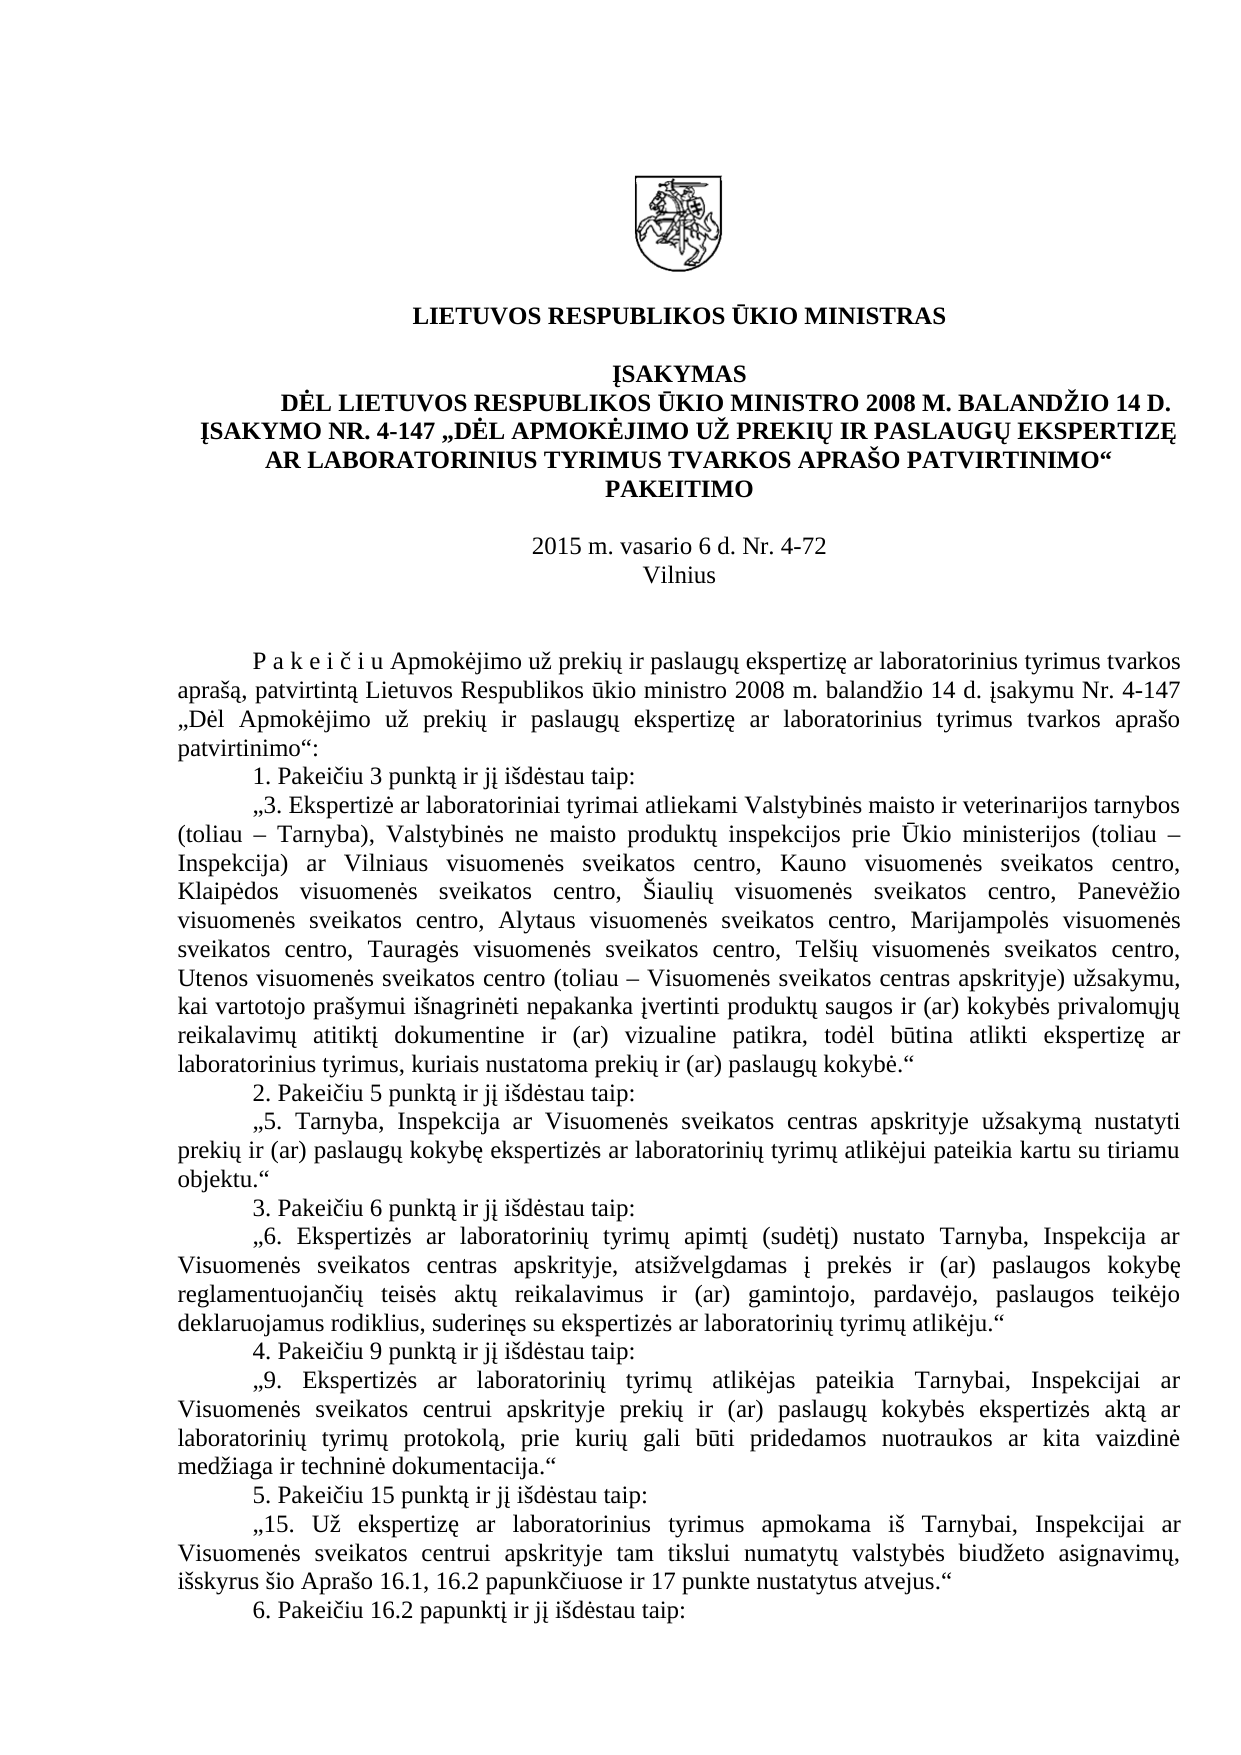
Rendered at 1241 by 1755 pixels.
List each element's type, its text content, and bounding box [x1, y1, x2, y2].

text „15. Už ekspertizę ar laboratorinius tyrimus apmokama iš Tarnybai, Inspekcijai ar Visuomenės sveikatos centrui apskrityje tam tikslui numatytų valstybės biudžeto asignavimų, išskyrus šio Aprašo 16.1, 16.2 papunkčiuose ir 17 punkte nustatytus atvejus.“ [177, 1509, 1181, 1595]
text 4. Pakeičiu 9 punktą ir jį išdėstau taip: [177, 1336, 1181, 1365]
text 6. Pakeičiu 16.2 papunktį ir jį išdėstau taip: [177, 1595, 1181, 1624]
text P a k e i č i u Apmokėjimo už prekių ir paslaugų ekspertizę ar laboratorinius tyrimus tvarkos aprašą, patvirtintą Lietuvos Respublikos ūkio ministro 2008 m. balandžio 14 d. įsakymu Nr. 4-147 „Dėl Apmokėjimo už prekių ir paslaugų ekspertizę ar laboratorinius tyrimus tvarkos aprašo patvirtinimo“: [177, 646, 1181, 761]
text PAKEITIMO [177, 474, 1181, 503]
text LIETUVOS RESPUBLIKOS ŪKIO MINISTRAS [177, 301, 1181, 330]
text „6. Ekspertizės ar laboratorinių tyrimų apimtį (sudėtį) nustato Tarnyba, Inspekcija ar Visuomenės sveikatos centras apskrityje, atsižvelgdamas į prekės ir (ar) paslaugos kokybę reglamentuojančių teisės aktų reikalavimus ir (ar) gamintojo, pardavėjo, paslaugos teikėjo deklaruojamus rodiklius, suderinęs su ekspertizės ar laboratorinių tyrimų atlikėju.“ [177, 1221, 1181, 1336]
text įsakymas [177, 359, 1181, 388]
text Vilnius [177, 560, 1181, 589]
text 3. Pakeičiu 6 punktą ir jį išdėstau taip: [177, 1193, 1181, 1221]
text „9. Ekspertizės ar laboratorinių tyrimų atlikėjas pateikia Tarnybai, Inspekcijai ar Visuomenės sveikatos centrui apskrityje prekių ir (ar) paslaugų kokybės ekspertizės aktą ar laboratorinių tyrimų protokolą, prie kurių gali būti pridedamos nuotraukos ar kita vaizdinė medžiaga ir techninė dokumentacija.“ [177, 1365, 1181, 1480]
text 1. Pakeičiu 3 punktą ir jį išdėstau taip: [177, 761, 1181, 790]
text dėl LIETUVOS RESPUBLIKOS ŪKIO MINISTRO 2008 m. balandžio 14 d. įsakymo Nr. 4-147 „DĖL APMOKĖJIMO UŽ PREKIŲ IR PASLAUGŲ EKSPERTIZę AR LABORATORINIUS TYRIMUS TVARKOS APRAŠO PATVIRTINIMO“ [196, 388, 1181, 474]
text „3. Ekspertizė ar laboratoriniai tyrimai atliekami Valstybinės maisto ir veterinarijos tarnybos (toliau – Tarnyba), Valstybinės ne maisto produktų inspekcijos prie Ūkio ministerijos (toliau – Inspekcija) ar Vilniaus visuomenės sveikatos centro, Kauno visuomenės sveikatos centro, Klaipėdos visuomenės sveikatos centro, Šiaulių visuomenės sveikatos centro, Panevėžio visuomenės sveikatos centro, Alytaus visuomenės sveikatos centro, Marijampolės visuomenės sveikatos centro, Tauragės visuomenės sveikatos centro, Telšių visuomenės sveikatos centro, Utenos visuomenės sveikatos centro (toliau – Visuomenės sveikatos centras apskrityje) užsakymu, kai vartotojo prašymui išnagrinėti nepakanka įvertinti produktų saugos ir (ar) kokybės privalomųjų reikalavimų atitiktį dokumentine ir (ar) vizualine patikra, todėl būtina atlikti ekspertizę ar laboratorinius tyrimus, kuriais nustatoma prekių ir (ar) paslaugų kokybė.“ [177, 790, 1181, 1078]
text 5. Pakeičiu 15 punktą ir jį išdėstau taip: [177, 1480, 1181, 1509]
text 2. Pakeičiu 5 punktą ir jį išdėstau taip: [177, 1078, 1181, 1106]
text 2015 m. vasario 6 d. Nr. 4-72 [177, 531, 1181, 560]
text „5. Tarnyba, Inspekcija ar Visuomenės sveikatos centras apskrityje užsakymą nustatyti prekių ir (ar) paslaugų kokybę ekspertizės ar laboratorinių tyrimų atlikėjui pateikia kartu su tiriamu objektu.“ [177, 1106, 1181, 1193]
